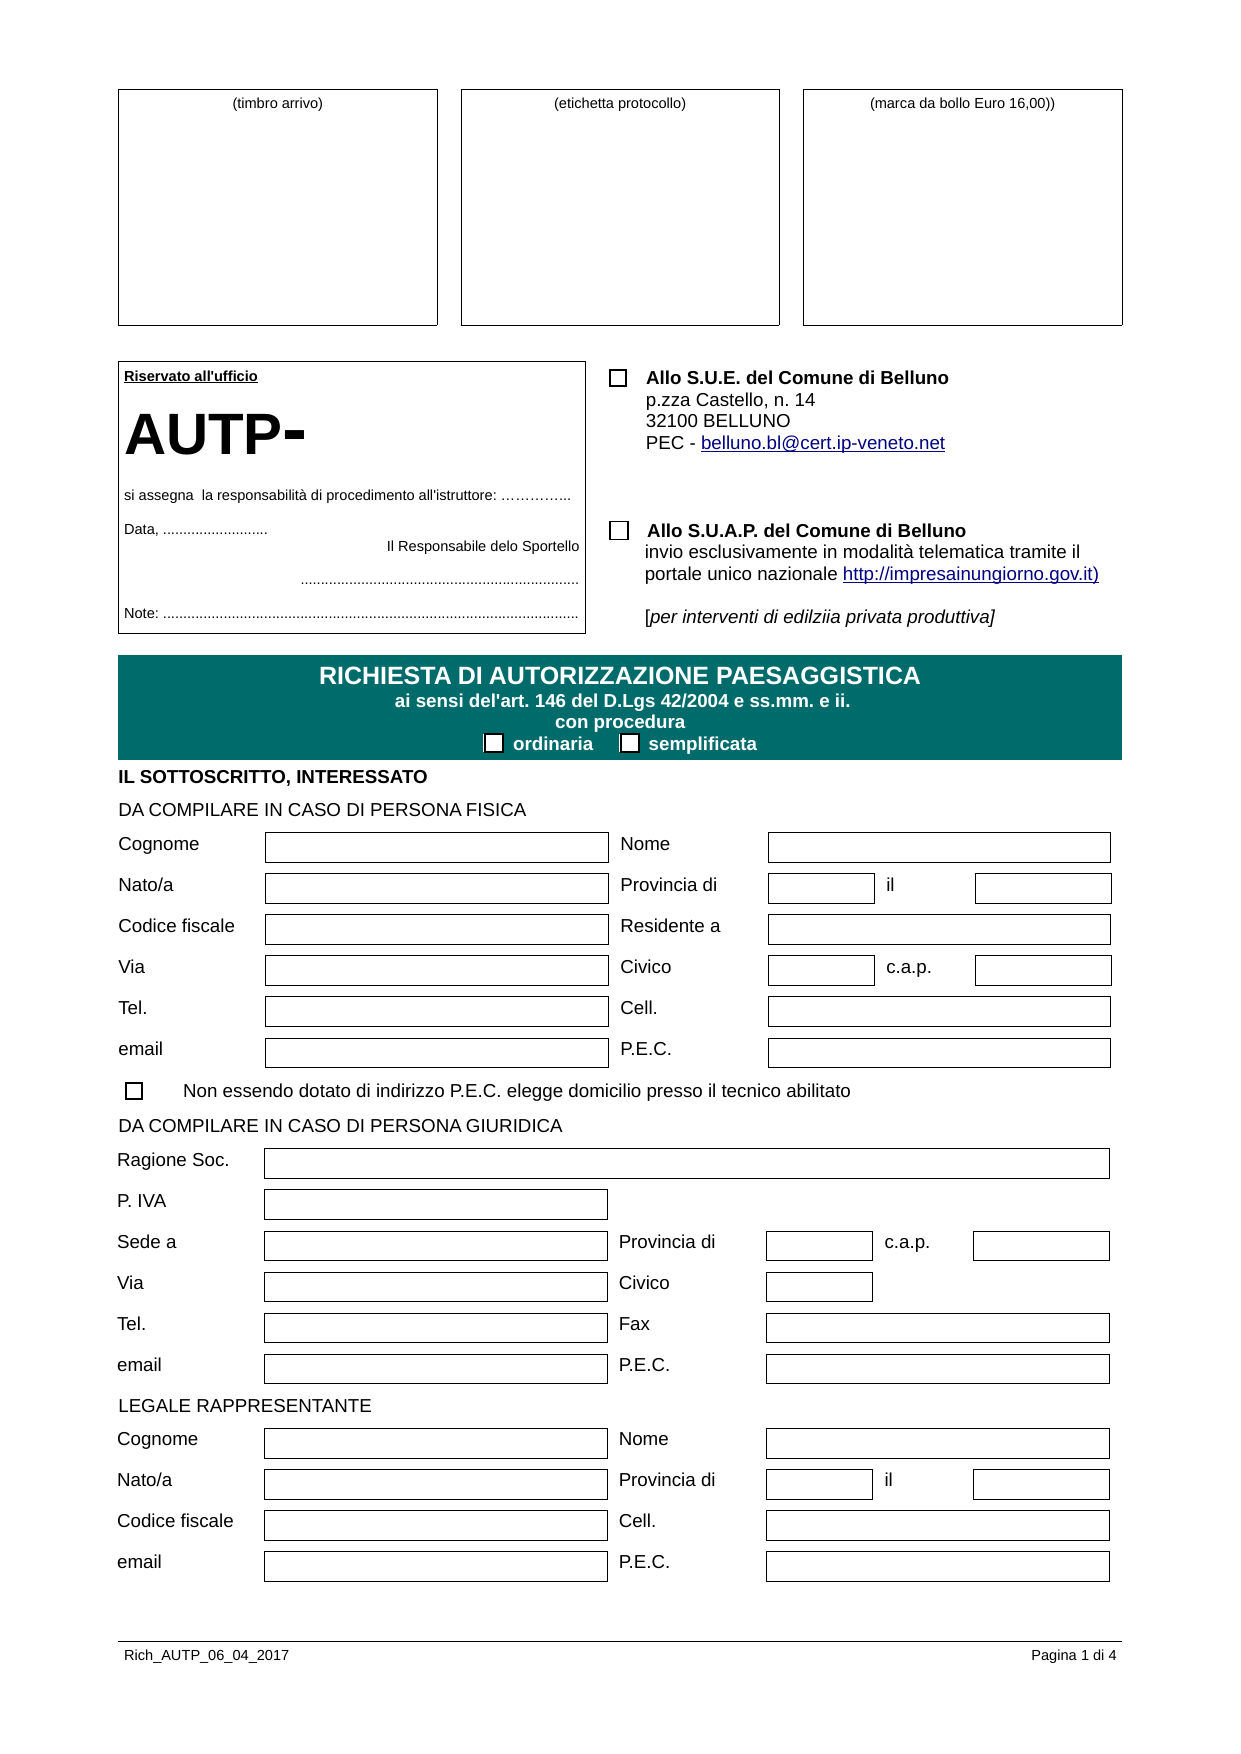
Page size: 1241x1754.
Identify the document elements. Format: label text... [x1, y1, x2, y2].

table_header [780, 89, 803, 325]
table_cell il [886, 1464, 974, 1504]
table_cell Tel. [118, 991, 266, 1032]
table_cell Nato/a [118, 868, 266, 909]
table_cell Provincia di [620, 1225, 767, 1266]
table_cell Civico [620, 950, 768, 991]
table_cell [266, 950, 620, 991]
table_cell [266, 1307, 620, 1348]
table_cell Cell. [620, 1505, 767, 1546]
table_cell [768, 1464, 886, 1504]
table_cell [603, 481, 1123, 514]
table_cell [266, 991, 620, 1032]
table_cell [768, 1307, 1122, 1348]
table_cell [118, 1073, 177, 1109]
table_cell [768, 1546, 1122, 1587]
table_header RICHIESTA DI AUTORIZZAZIONE PAESAGGISTICA ai sensi del'art. 146 del D.Lgs 42/2004 e ss.mm. e ii. con procedura ordinaria semplificata [118, 655, 1122, 760]
table_cell [974, 1225, 1122, 1266]
table_cell Via [118, 950, 266, 991]
table_cell P.E.C. [620, 1546, 767, 1587]
table_cell [620, 1184, 767, 1225]
table_cell [266, 1505, 620, 1546]
table_cell email [118, 1032, 266, 1073]
table_cell [266, 868, 620, 909]
table_cell Via [118, 1266, 266, 1307]
table_cell [768, 950, 886, 991]
table_cell [974, 1266, 1122, 1307]
table_cell [768, 991, 1122, 1032]
table_header [586, 361, 602, 633]
table_header [266, 1423, 620, 1463]
table_header Riservato all'ufficio AUTP- si assegna la responsabilità di procedimento all'istruttore: …………... Data, .......................... Il Responsabile delo Sportello ..................................................................... Note: ....................................................................................................... [119, 362, 585, 633]
table_cell email [118, 1546, 266, 1587]
table_cell [266, 1546, 620, 1587]
table_header Cognome [118, 1423, 266, 1463]
table_cell Allo S.U.A.P. del Comune di Belluno invio esclusivamente in modalità telematica tramite il portale unico nazionale http://impresainungiorno.gov.it) [per interventi di edilziia privata produttiva] [603, 514, 1123, 633]
text DA COMPILARE IN CASO DI PERSONA GIURIDICA [118, 1115, 1122, 1137]
table_cell Civico [620, 1266, 767, 1307]
table_header Ragione Soc. [118, 1143, 266, 1184]
text IL SOTTOSCRITTO, INTERESSATO [118, 766, 1122, 787]
text LEGALE RAPPRESENTANTE [118, 1395, 1122, 1417]
table_header (timbro arrivo) [119, 90, 437, 325]
text DA COMPILARE IN CASO DI PERSONA FISICA [118, 799, 1122, 821]
table_header [266, 1143, 1122, 1184]
table_cell [768, 1505, 1122, 1546]
table_cell [266, 1348, 620, 1389]
table_cell [266, 1184, 620, 1225]
table_header Nome [620, 827, 768, 868]
table_cell [768, 1225, 886, 1266]
table_cell [266, 909, 620, 950]
table_cell il [886, 868, 975, 909]
table_cell Codice fiscale [118, 1505, 266, 1546]
table_cell Provincia di [620, 1464, 767, 1504]
table_cell email [118, 1348, 266, 1389]
table_header Cognome [118, 827, 266, 868]
table_cell c.a.p. [886, 950, 975, 991]
table_header [768, 1423, 1122, 1463]
table_cell Cell. [620, 991, 768, 1032]
table_cell Tel. [118, 1307, 266, 1348]
table_header (marca da bollo Euro 16,00)) [804, 90, 1122, 325]
table_header (etichetta protocollo) [462, 90, 779, 325]
table_cell [975, 950, 1122, 991]
table_cell [975, 868, 1122, 909]
table_cell [266, 1266, 620, 1307]
table_cell Nato/a [118, 1464, 266, 1504]
table_cell Codice fiscale [118, 909, 266, 950]
table_cell [266, 1464, 620, 1504]
table_header [438, 89, 461, 325]
table_cell [768, 1348, 1122, 1389]
table_cell Fax [620, 1307, 767, 1348]
table_header [768, 827, 1122, 868]
table_cell [768, 1184, 1122, 1225]
table_cell Sede a [118, 1225, 266, 1266]
table_cell [266, 1225, 620, 1266]
table_cell Provincia di [620, 868, 768, 909]
table_cell Non essendo dotato di indirizzo P.E.C. elegge domicilio presso il tecnico abilitato [177, 1073, 1122, 1109]
table_cell [768, 1266, 886, 1307]
table_cell c.a.p. [886, 1225, 974, 1266]
table_cell P. IVA [118, 1184, 266, 1225]
table_cell [974, 1464, 1122, 1504]
table_cell P.E.C. [620, 1032, 768, 1073]
table_cell P.E.C. [620, 1348, 767, 1389]
table_cell [768, 909, 1122, 950]
table_cell [768, 868, 886, 909]
table_cell [886, 1266, 974, 1307]
table_header Nome [620, 1423, 767, 1463]
table_cell Residente a [620, 909, 768, 950]
table_header [266, 827, 620, 868]
table_header Allo S.U.E. del Comune di Belluno p.zza Castello, n. 14 32100 BELLUNO PEC - belluno.bl@cert.ip-veneto.net [603, 361, 1123, 481]
table_cell [266, 1032, 620, 1073]
table_cell [768, 1032, 1122, 1073]
